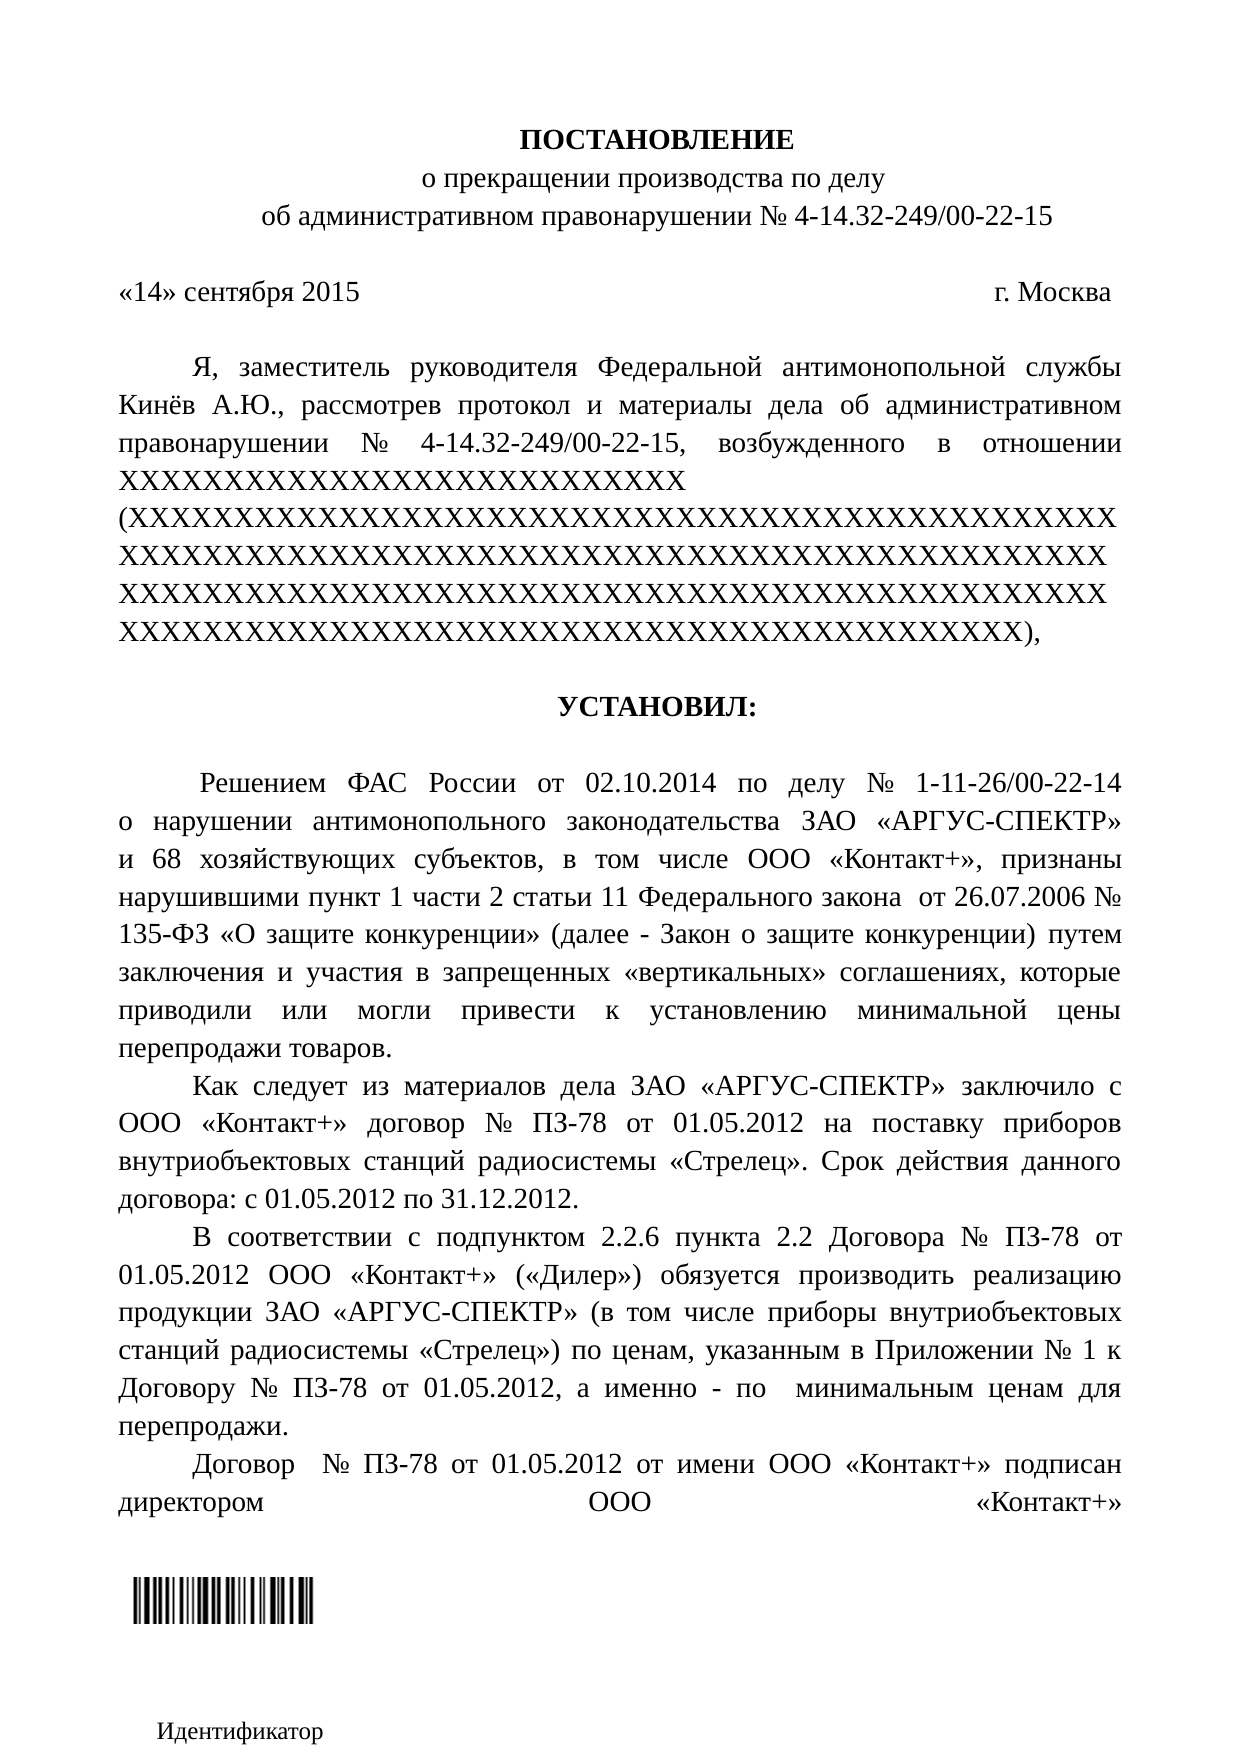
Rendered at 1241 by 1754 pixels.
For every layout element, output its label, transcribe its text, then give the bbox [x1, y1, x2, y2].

picture [118, 1577, 331, 1624]
text «14» сентября 2015 г. Москва [118, 269, 1122, 307]
text об административном правонарушении № 4-14.32-249/00-22-15 [118, 194, 1122, 232]
text Я, заместитель руководителя Федеральной антимонопольной службы Кинёв А.Ю., рассмотрев протокол и материалы дела об административном правонарушении № 4-14.32-249/00-22-15, возбужденного в отношении XXXXXXXXXXXXXXXXXXXXXXXXXXX (XXXXXXXXXXXXXXXXXXXXXXXXXXXXXXXXXXXXXXXXXXXXXXXXXXXXXXXXXXXXXXXXXXXXXXXXXXXXXXXXXXXXXXXXXXXXXXXXXXXXXXXXXXXXXXXXXXXXXXXXXXXXXXXXXXXXXXXXXXXXXXXXXXXXXXXXXXXXXXXXXXXXXXXXXXXXXXXXXXXXXXXX), [118, 345, 1122, 647]
text Как следует из материалов дела ЗАО «АРГУС-СПЕКТР» заключило с ООО «Контакт+» договор № ПЗ-78 от 01.05.2012 на поставку приборов внутриобъектовых станций радиосистемы «Стрелец». Срок действия данного договора: с 01.05.2012 по 31.12.2012. [118, 1063, 1122, 1215]
text о прекращении производства по делу [118, 156, 1122, 194]
text В соответствии с подпунктом 2.2.6 пункта 2.2 Договора № ПЗ-78 от 01.05.2012 ООО «Контакт+» («Дилер») обязуется производить реализацию продукции ЗАО «АРГУС-СПЕКТР» (в том числе приборы внутриобъектовых станций радиосистемы «Стрелец») по ценам, указанным в Приложении № 1 к Договору № ПЗ-78 от 01.05.2012, а именно - по минимальным ценам для перепродажи. [118, 1215, 1122, 1442]
text Договор № ПЗ-78 от 01.05.2012 от имени ООО «Контакт+» подписан директором ООО «Контакт+» [118, 1442, 1122, 1517]
text Решением ФАС России от 02.10.2014 по делу № 1-11-26/00-22-14 о нарушении антимонопольного законодательства ЗАО «АРГУС-СПЕКТР» и 68 хозяйствующих субъектов, в том числе ООО «Контакт+», признаны нарушившими пункт 1 части 2 статьи 11 Федерального закона от 26.07.2006 № 135-ФЗ «О защите конкуренции» (далее - Закон о защите конкуренции) путем заключения и участия в запрещенных «вертикальных» соглашениях, которые приводили или могли привести к установлению минимальной цены перепродажи товаров. [118, 761, 1122, 1063]
text УСТАНОВИЛ: [118, 685, 1122, 723]
text ПОСТАНОВЛЕНИЕ [118, 118, 1122, 156]
